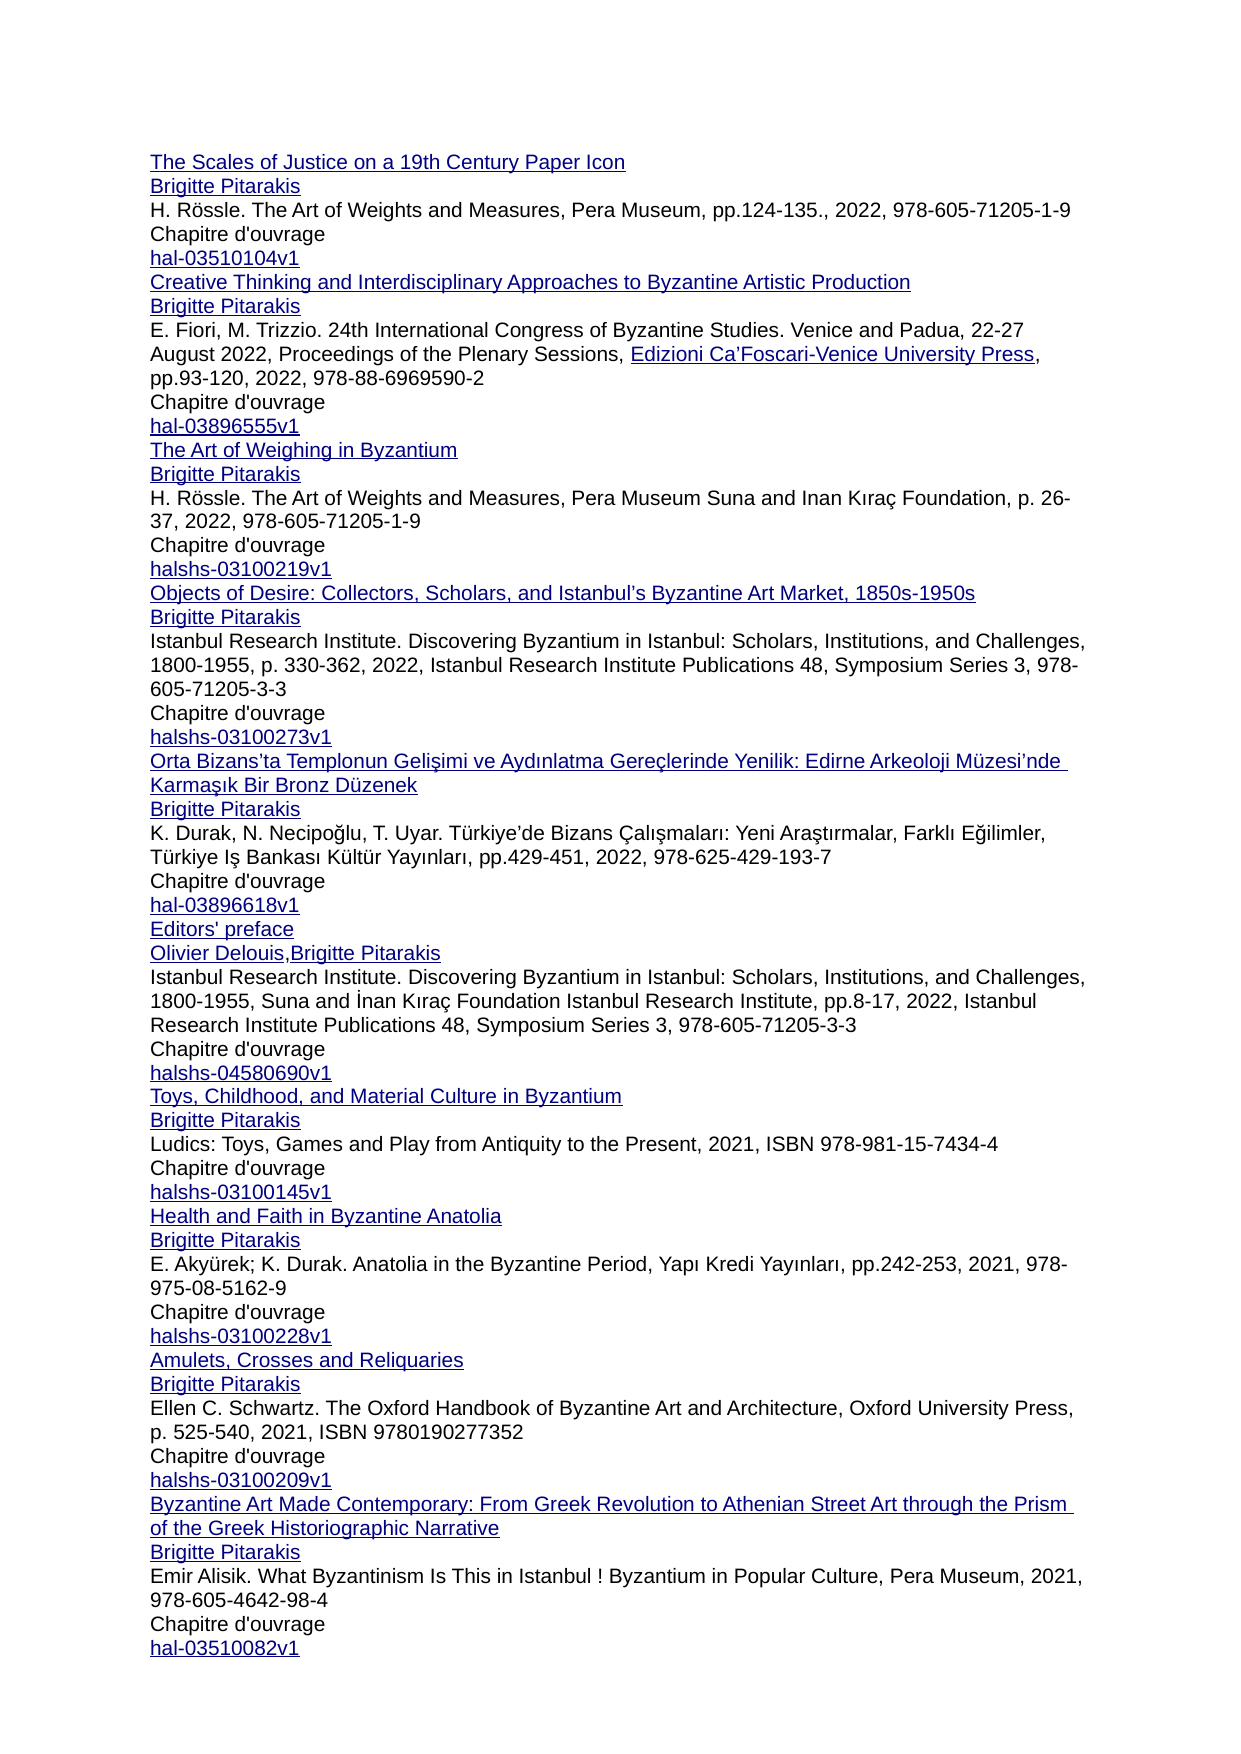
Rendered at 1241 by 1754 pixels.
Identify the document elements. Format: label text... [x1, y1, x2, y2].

table_cell Orta Bizans’ta Templonun Gelişimi ve Aydınlatma Gereçlerinde Yenilik: Edirne Arkeoloji Müzesi’nde Karmaşık Bir Bronz Düzenek Brigitte Pitarakis K. Durak, N. Necipoğlu, T. Uyar. Türkiye’de Bizans Çalışmaları: Yeni Araştırmalar, Farklı Eğilimler, Türkiye Iş Bankası Kültür Yayınları, pp.429-451, 2022, 978-625-429-193-7 Chapitre d'ouvrage hal-03896618v1 [150, 749, 1090, 917]
table_cell Toys, Childhood, and Material Culture in Byzantium Brigitte Pitarakis Ludics: Toys, Games and Play from Antiquity to the Present, 2021, ISBN 978-981-15-7434-4 Chapitre d'ouvrage halshs-03100145v1 [150, 1084, 1090, 1204]
table_cell Health and Faith in Byzantine Anatolia Brigitte Pitarakis E. Akyürek; K. Durak. Anatolia in the Byzantine Period, Yapı Kredi Yayınları, pp.242-253, 2021, 978-975-08-5162-9 Chapitre d'ouvrage halshs-03100228v1 [150, 1204, 1090, 1348]
table_cell Amulets, Crosses and Reliquaries Brigitte Pitarakis Ellen C. Schwartz. The Oxford Handbook of Byzantine Art and Architecture, Oxford University Press, p. 525-540, 2021, ISBN 9780190277352 Chapitre d'ouvrage halshs-03100209v1 [150, 1348, 1090, 1492]
table_cell The Art of Weighing in Byzantium Brigitte Pitarakis H. Rössle. The Art of Weights and Measures, Pera Museum Suna and Inan Kıraç Foundation, p. 26-37, 2022, 978-605-71205-1-9 Chapitre d'ouvrage halshs-03100219v1 [150, 438, 1090, 581]
table_cell The Scales of Justice on a 19th Century Paper Icon Brigitte Pitarakis H. Rössle. The Art of Weights and Measures, Pera Museum, pp.124-135., 2022, 978-605-71205-1-9 Chapitre d'ouvrage hal-03510104v1 [150, 150, 1090, 270]
table_cell Editors' preface Olivier Delouis,Brigitte Pitarakis Istanbul Research Institute. Discovering Byzantium in Istanbul: Scholars, Institutions, and Challenges, 1800-1955, Suna and İnan Kıraç Foundation Istanbul Research Institute, pp.8-17, 2022, Istanbul Research Institute Publications 48, Symposium Series 3, 978-605-71205-3-3 Chapitre d'ouvrage halshs-04580690v1 [150, 917, 1090, 1084]
table_cell Objects of Desire: Collectors, Scholars, and Istanbul’s Byzantine Art Market, 1850s-1950s Brigitte Pitarakis Istanbul Research Institute. Discovering Byzantium in Istanbul: Scholars, Institutions, and Challenges, 1800-1955, p. 330-362, 2022, Istanbul Research Institute Publications 48, Symposium Series 3, 978-605-71205-3-3 Chapitre d'ouvrage halshs-03100273v1 [150, 581, 1090, 749]
table_cell Creative Thinking and Interdisciplinary Approaches to Byzantine Artistic Production Brigitte Pitarakis E. Fiori, M. Trizzio. 24th International Congress of Byzantine Studies. Venice and Padua, 22-27 August 2022, Proceedings of the Plenary Sessions, Edizioni Ca’Foscari-Venice University Press, pp.93-120, 2022, 978-88-6969590-2 Chapitre d'ouvrage hal-03896555v1 [150, 270, 1090, 437]
table_cell Byzantine Art Made Contemporary: From Greek Revolution to Athenian Street Art through the Prism of the Greek Historiographic Narrative Brigitte Pitarakis Emir Alisik. What Byzantinism Is This in Istanbul ! Byzantium in Popular Culture, Pera Museum, 2021, 978-605-4642-98-4 Chapitre d'ouvrage hal-03510082v1 [150, 1492, 1090, 1659]
